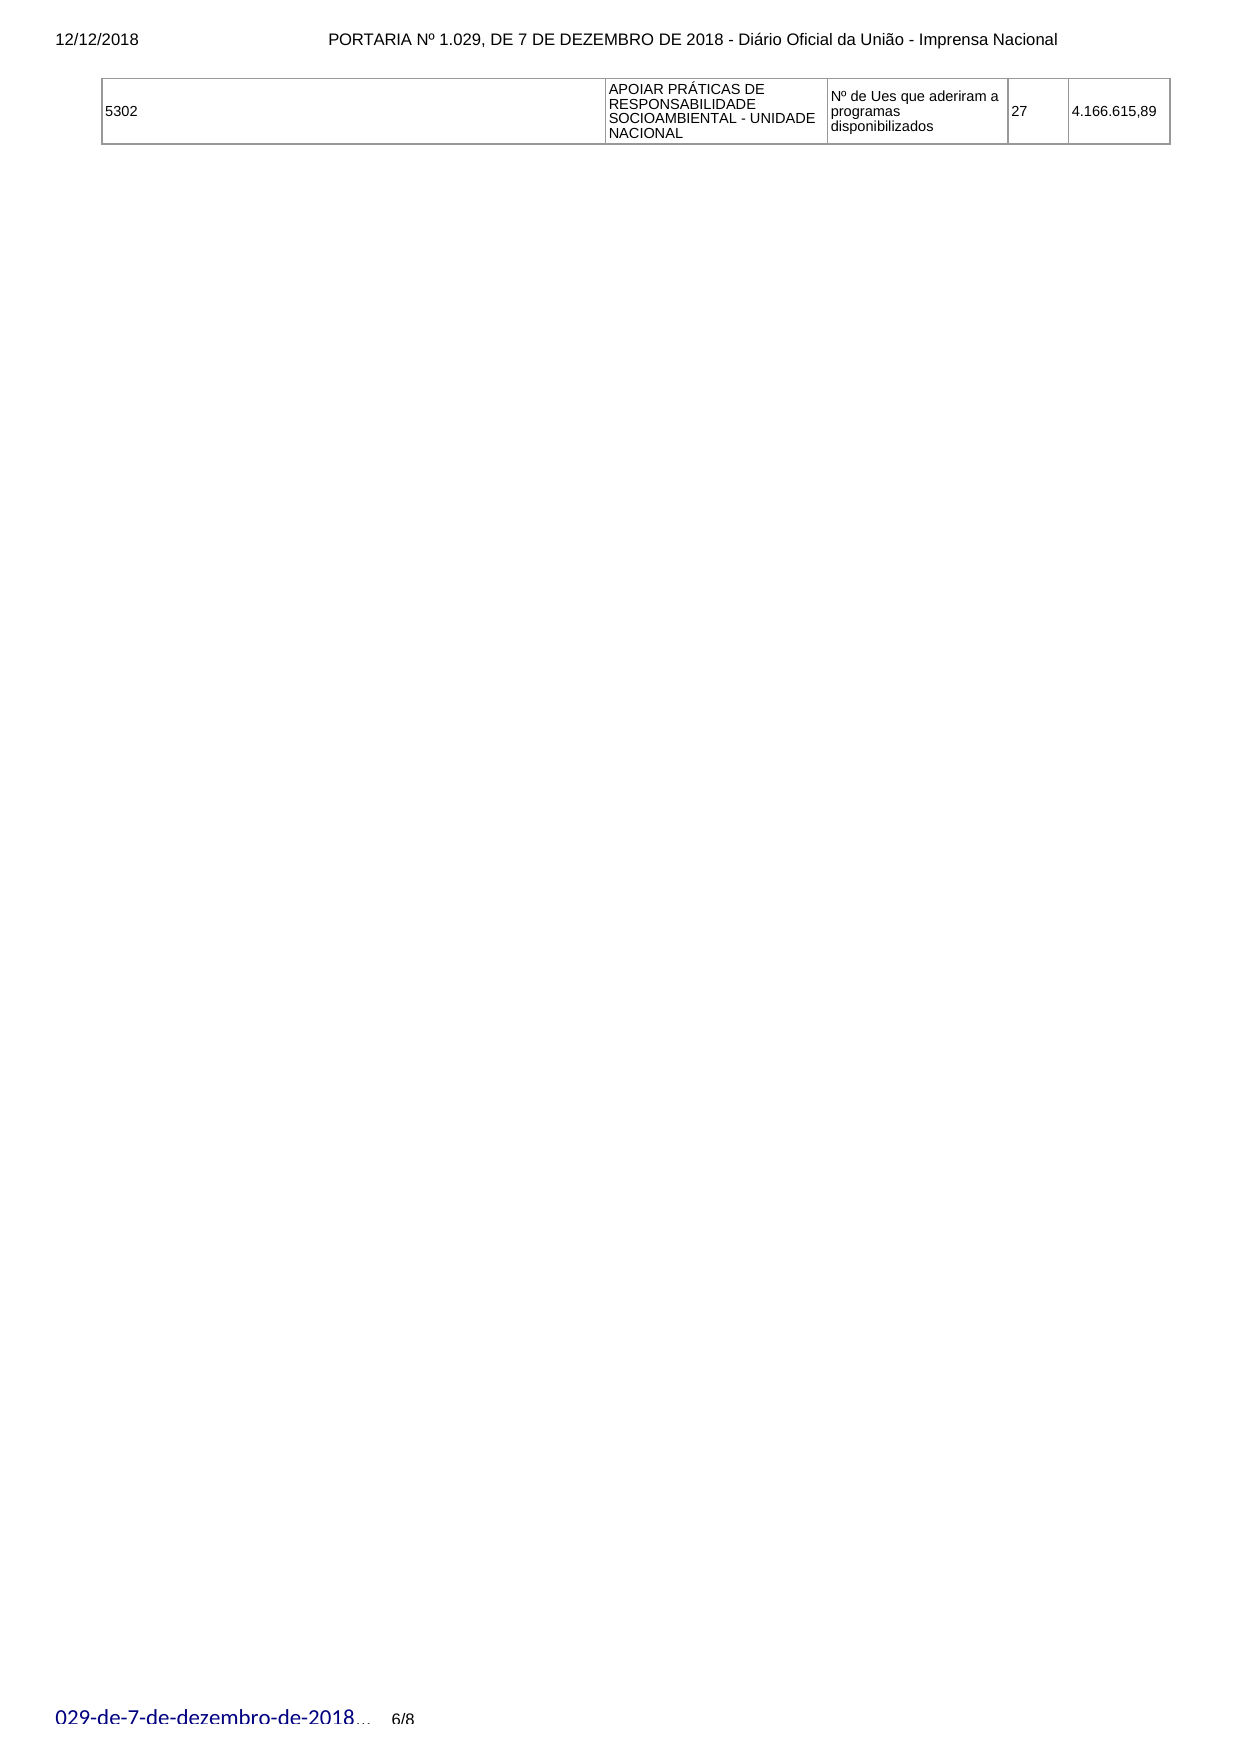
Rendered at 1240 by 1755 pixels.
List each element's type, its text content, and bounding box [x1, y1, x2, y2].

table_cell 5302 [103, 79, 605, 143]
table_cell 27 [1009, 79, 1068, 143]
table_cell 4.166.615,89 [1069, 79, 1169, 143]
table_cell Nº de Ues que aderiram a programas disponibilizados [828, 79, 1007, 143]
table_cell APOIAR PRÁTICAS DE RESPONSABILIDADE SOCIOAMBIENTAL - UNIDADE NACIONAL [606, 79, 827, 143]
